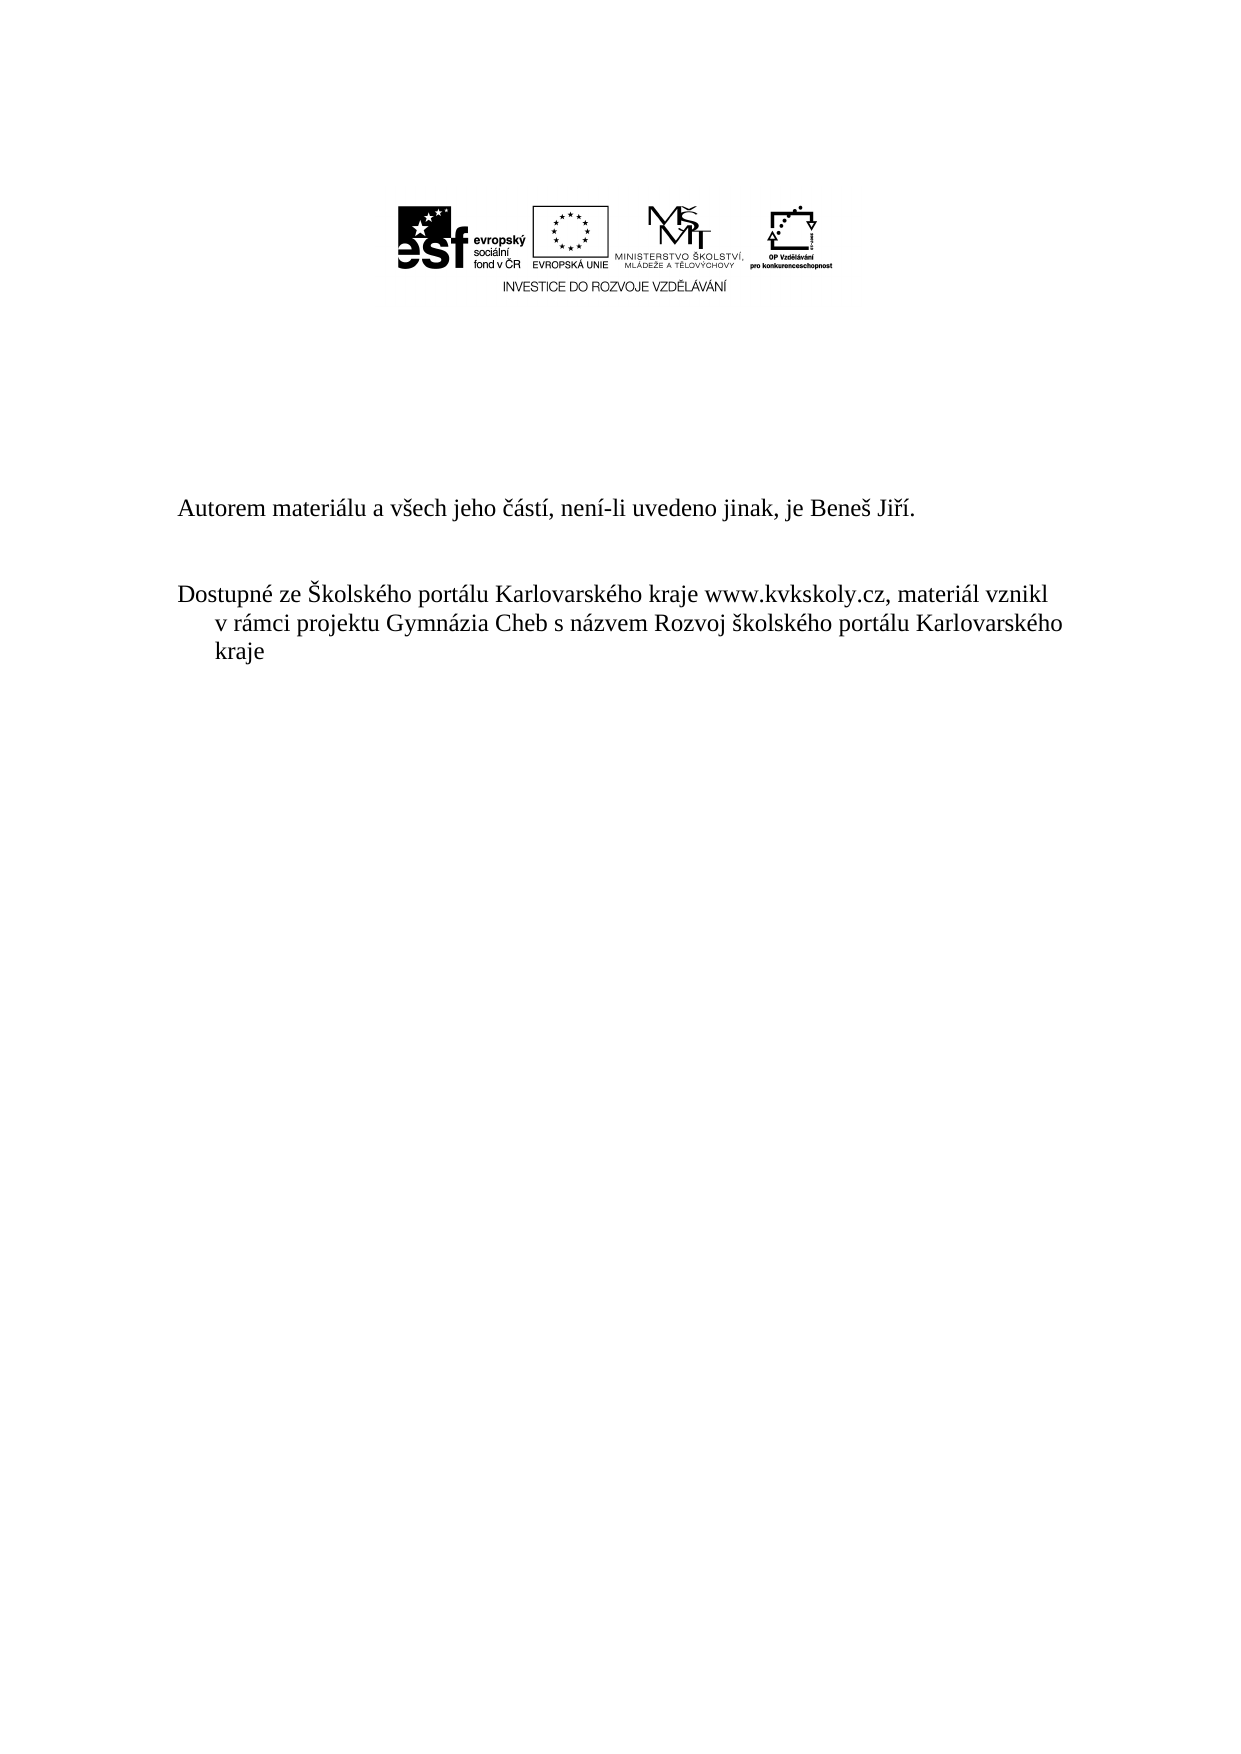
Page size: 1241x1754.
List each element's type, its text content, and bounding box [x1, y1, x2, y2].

text Autorem materiálu a všech jeho částí, není-li uvedeno jinak, je Beneš Jiří. [177, 493, 1092, 521]
picture [375, 186, 862, 307]
text Dostupné ze Školského portálu Karlovarského kraje www.kvkskoly.cz, materiál vznikl v rámci projektu Gymnázia Cheb s názvem Rozvoj školského portálu Karlovarského kraje [177, 579, 1092, 665]
